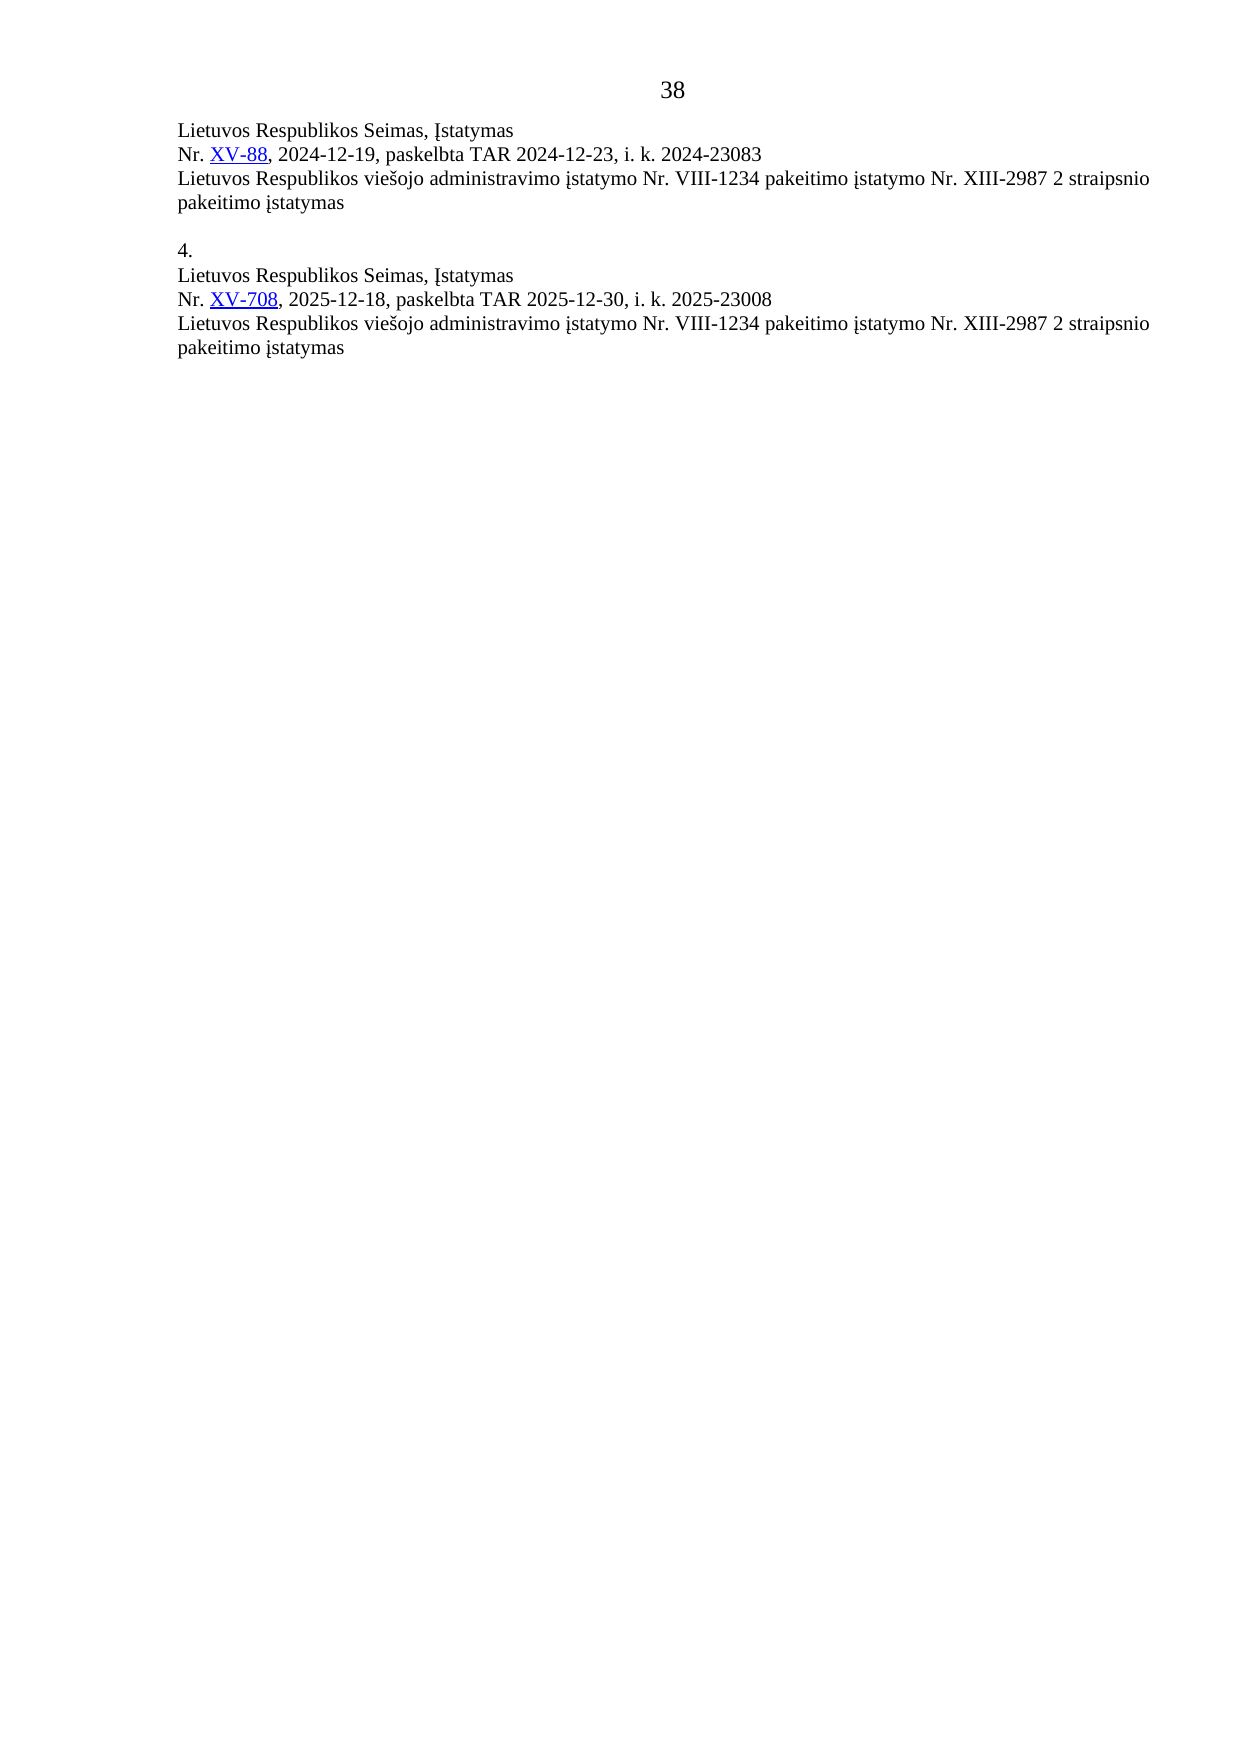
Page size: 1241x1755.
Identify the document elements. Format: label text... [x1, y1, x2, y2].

text Lietuvos Respublikos Seimas, Įstatymas [177, 262, 1152, 287]
text Nr. XV-708, 2025-12-18, paskelbta TAR 2025-12-30, i. k. 2025-23008 [177, 287, 1152, 311]
text Lietuvos Respublikos viešojo administravimo įstatymo Nr. VIII-1234 pakeitimo įstatymo Nr. XIII-2987 2 straipsnio pakeitimo įstatymas [177, 166, 1152, 214]
text Lietuvos Respublikos Seimas, Įstatymas [177, 118, 1152, 142]
text Nr. XV-88, 2024-12-19, paskelbta TAR 2024-12-23, i. k. 2024-23083 [177, 142, 1152, 166]
text Lietuvos Respublikos viešojo administravimo įstatymo Nr. VIII-1234 pakeitimo įstatymo Nr. XIII-2987 2 straipsnio pakeitimo įstatymas [177, 311, 1152, 359]
text 4. [177, 238, 1152, 262]
